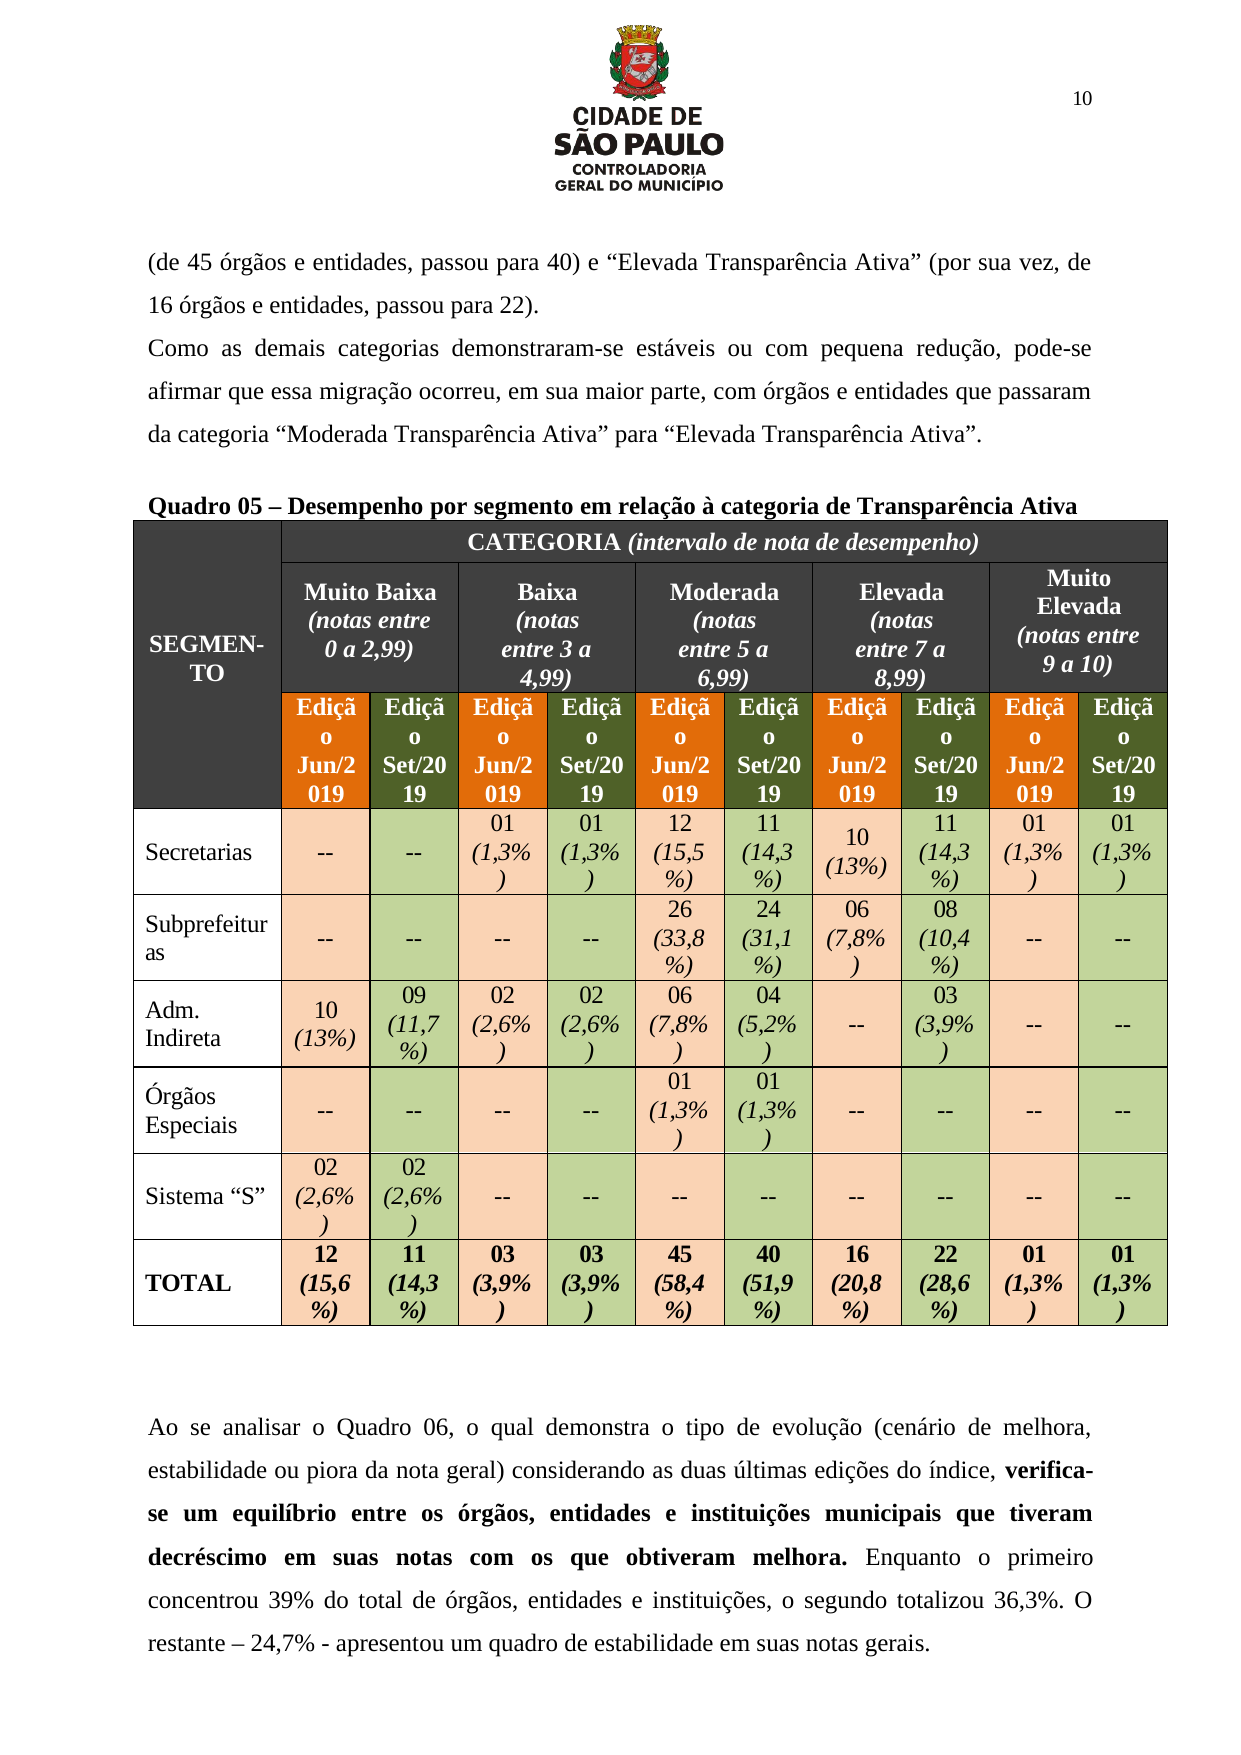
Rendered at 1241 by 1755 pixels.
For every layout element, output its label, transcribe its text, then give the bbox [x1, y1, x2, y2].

table_cell Ediçã o Jun/2 019 [636, 693, 724, 808]
table_cell Moderada (notas entre 5 a 6,99) [636, 563, 812, 692]
table_cell Ediçã o Set/20 19 [902, 693, 989, 808]
table_cell Muito Elevada (notas entre 9 a 10) [990, 563, 1167, 692]
table_cell 03 (3,9% ) [459, 1240, 547, 1325]
table_cell 03 (3,9% ) [548, 1240, 635, 1325]
table_cell -- [990, 895, 1078, 980]
table_cell 12 (15,6 %) [282, 1240, 369, 1325]
table_cell 10 (13%) [813, 809, 901, 894]
table_cell -- [282, 809, 369, 894]
table_cell -- [813, 981, 901, 1066]
table_cell -- [548, 1154, 635, 1239]
table_cell Muito Baixa (notas entre 0 a 2,99) [282, 563, 458, 692]
table_cell Sistema “S” [134, 1154, 281, 1239]
table_cell -- [813, 1154, 901, 1239]
table_cell -- [990, 1154, 1078, 1239]
text Como as demais categorias demonstraram-se estáveis ou com pequena redução, pode-se afirmar que essa migração ocorreu, em sua maior parte, com órgãos e entidades que passaram da categoria “Moderada Transparência Ativa” para “Elevada Transparência Ativa”. [148, 333, 1093, 448]
table_cell -- [459, 1068, 547, 1152]
table_cell 01 (1,3% ) [990, 1240, 1078, 1325]
table_cell -- [548, 895, 635, 980]
table_cell Ediçã o Set/20 19 [371, 693, 458, 808]
table_header SEGMEN- TO [134, 521, 281, 808]
table_cell 02 (2,6% ) [459, 981, 547, 1066]
table_cell -- [548, 1068, 635, 1152]
table_cell Ediçã o Jun/2 019 [282, 693, 369, 808]
table_cell -- [459, 895, 547, 980]
table_cell -- [371, 809, 458, 894]
table_cell Secretarias [134, 809, 281, 894]
table_cell Ediçã o Set/20 19 [725, 693, 812, 808]
table_cell 22 (28,6 %) [902, 1240, 989, 1325]
table_cell 01 (1,3% ) [725, 1068, 812, 1152]
table_cell 06 (7,8% ) [813, 895, 901, 980]
table_cell 09 (11,7 %) [371, 981, 458, 1066]
table_cell 02 (2,6% ) [548, 981, 635, 1066]
table_cell 24 (31,1 %) [725, 895, 812, 980]
table_cell 01 (1,3% ) [459, 809, 547, 894]
table_cell Órgãos Especiais [134, 1068, 281, 1152]
table_cell Baixa (notas entre 3 a 4,99) [459, 563, 635, 692]
table_cell 26 (33,8 %) [636, 895, 724, 980]
table_cell Ediçã o Jun/2 019 [813, 693, 901, 808]
table_cell 01 (1,3% ) [636, 1068, 724, 1152]
table_cell -- [282, 1068, 369, 1152]
table_cell -- [902, 1068, 989, 1152]
table_cell Elevada (notas entre 7 a 8,99) [813, 563, 989, 692]
table_cell -- [813, 1068, 901, 1152]
table_cell -- [990, 1068, 1078, 1152]
table_cell 01 (1,3% ) [1079, 1240, 1167, 1325]
table_cell Subprefeitur as [134, 895, 281, 980]
text Quadro 05 – Desempenho por segmento em relação à categoria de Transparência Ativa [148, 491, 1182, 520]
table_cell 06 (7,8% ) [636, 981, 724, 1066]
table_cell 11 (14,3 %) [371, 1240, 458, 1325]
table_cell -- [1079, 1068, 1167, 1152]
table_cell 08 (10,4 %) [902, 895, 989, 980]
table_cell 01 (1,3% ) [548, 809, 635, 894]
table_cell 02 (2,6% ) [371, 1154, 458, 1239]
table_header CATEGORIA (intervalo de nota de desempenho) [282, 521, 1167, 562]
table_cell 12 (15,5 %) [636, 809, 724, 894]
table_cell Ediçã o Jun/2 019 [990, 693, 1078, 808]
text (de 45 órgãos e entidades, passou para 40) e “Elevada Transparência Ativa” (por sua vez, de 16 órgãos e entidades, passou para 22). [148, 247, 1093, 318]
table_cell 40 (51,9 %) [725, 1240, 812, 1325]
table_cell 11 (14,3 %) [725, 809, 812, 894]
table_cell -- [1079, 1154, 1167, 1239]
table_cell TOTAL [134, 1240, 281, 1325]
table_cell 01 (1,3% ) [1079, 809, 1167, 894]
table_cell -- [636, 1154, 724, 1239]
table_cell -- [1079, 981, 1167, 1066]
table_cell 16 (20,8 %) [813, 1240, 901, 1325]
table_cell Ediçã o Jun/2 019 [459, 693, 547, 808]
table_cell -- [371, 1068, 458, 1152]
table_cell 10 (13%) [282, 981, 369, 1066]
table_cell -- [282, 895, 369, 980]
table_cell 45 (58,4 %) [636, 1240, 724, 1325]
table_cell -- [1079, 895, 1167, 980]
table_cell -- [725, 1154, 812, 1239]
table_cell -- [459, 1154, 547, 1239]
table_cell -- [371, 895, 458, 980]
table_cell -- [990, 981, 1078, 1066]
table_cell 11 (14,3 %) [902, 809, 989, 894]
table_cell Adm. Indireta [134, 981, 281, 1066]
table_cell 03 (3,9% ) [902, 981, 989, 1066]
table_cell 01 (1,3% ) [990, 809, 1078, 894]
table_cell 04 (5,2% ) [725, 981, 812, 1066]
table_cell 02 (2,6% ) [282, 1154, 369, 1239]
table_cell -- [902, 1154, 989, 1239]
table_cell Ediçã o Set/20 19 [1079, 693, 1167, 808]
text Ao se analisar o Quadro 06, o qual demonstra o tipo de evolução (cenário de melhora, estabilidade ou piora da nota geral) considerando as duas últimas edições do índice, verifica- se um equilíbrio entre os órgãos, entidades e instituições municipais que tiveram decréscimo em suas notas com os que obtiveram melhora. Enquanto o primeiro concentrou 39% do total de órgãos, entidades e instituições, o segundo totalizou 36,3%. O restante – 24,7% - apresentou um quadro de estabilidade em suas notas gerais. [148, 1412, 1093, 1657]
table_cell Ediçã o Set/20 19 [548, 693, 635, 808]
